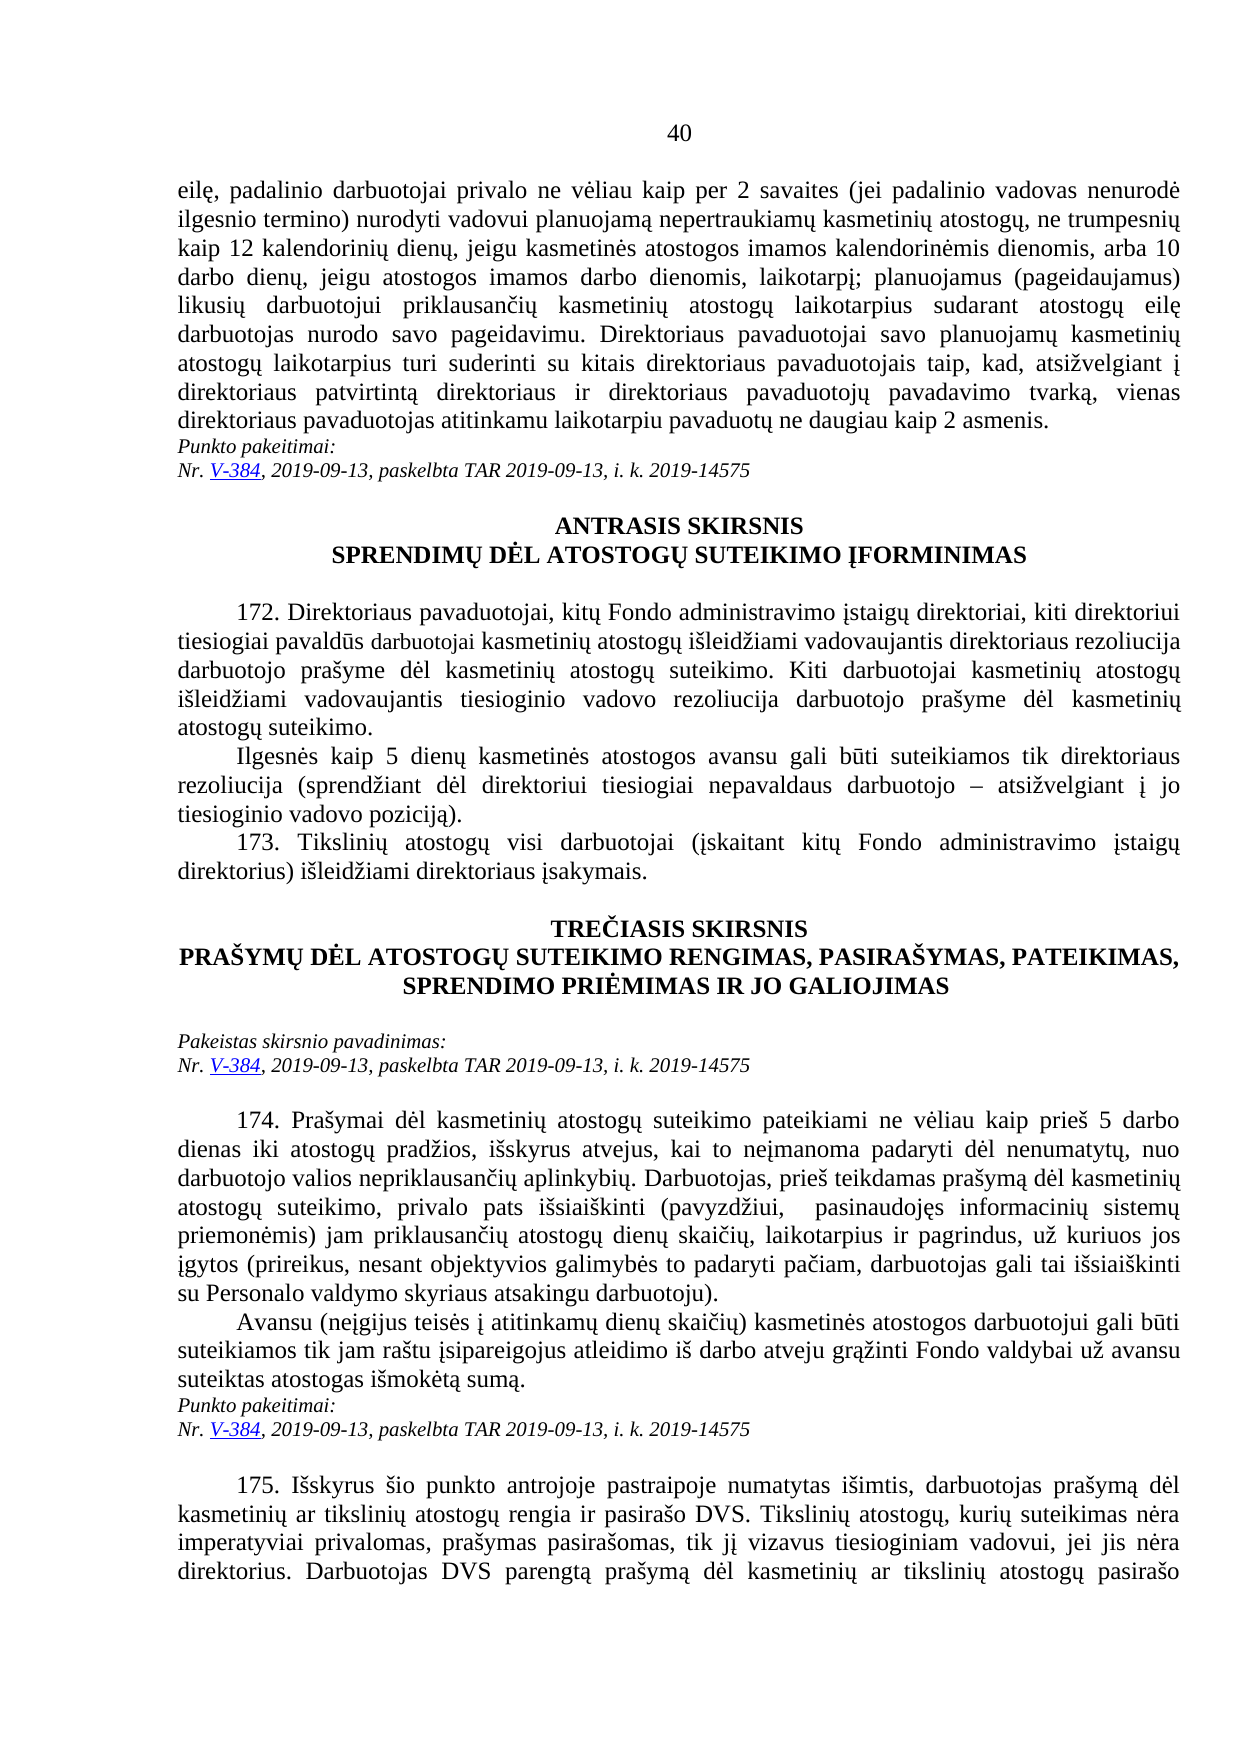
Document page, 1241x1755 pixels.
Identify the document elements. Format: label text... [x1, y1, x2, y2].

text Nr. V-384, 2019-09-13, paskelbta TAR 2019-09-13, i. k. 2019-14575 [177, 1053, 1181, 1077]
text sprendimų dėl atostogų suteikimo įforminimas [177, 540, 1181, 569]
text Nr. V-384, 2019-09-13, paskelbta TAR 2019-09-13, i. k. 2019-14575 [177, 1417, 1181, 1441]
text antrasis skirsnis [177, 511, 1181, 540]
text 172. Direktoriaus pavaduotojai, kitų Fondo administravimo įstaigų direktoriai, kiti direktoriui tiesiogiai pavaldūs darbuotojai kasmetinių atostogų išleidžiami vadovaujantis direktoriaus rezoliucija darbuotojo prašyme dėl kasmetinių atostogų suteikimo. Kiti darbuotojai kasmetinių atostogų išleidžiami vadovaujantis tiesioginio vadovo rezoliucija darbuotojo prašyme dėl kasmetinių atostogų suteikimo. [177, 597, 1181, 741]
text Nr. V-384, 2019-09-13, paskelbta TAR 2019-09-13, i. k. 2019-14575 [177, 458, 1181, 482]
text PRAŠYMŲ DĖL ATOSTOGŲ SUTEIKIMO RENGIMAS, PASIRAŠYMAS, PATEIKIMAS, SPRENDIMO PRIĖMIMAS IR JO GALIOJIMAS [177, 942, 1181, 1000]
text Pakeistas skirsnio pavadinimas: [177, 1029, 1181, 1053]
text eilę, padalinio darbuotojai privalo ne vėliau kaip per 2 savaites (jei padalinio vadovas nenurodė ilgesnio termino) nurodyti vadovui planuojamą nepertraukiamų kasmetinių atostogų, ne trumpesnių kaip 12 kalendorinių dienų, jeigu kasmetinės atostogos imamos kalendorinėmis dienomis, arba 10 darbo dienų, jeigu atostogos imamos darbo dienomis, laikotarpį; planuojamus (pageidaujamus) likusių darbuotojui priklausančių kasmetinių atostogų laikotarpius sudarant atostogų eilę darbuotojas nurodo savo pageidavimu. Direktoriaus pavaduotojai savo planuojamų kasmetinių atostogų laikotarpius turi suderinti su kitais direktoriaus pavaduotojais taip, kad, atsižvelgiant į direktoriaus patvirtintą direktoriaus ir direktoriaus pavaduotojų pavadavimo tvarką, vienas direktoriaus pavaduotojas atitinkamu laikotarpiu pavaduotų ne daugiau kaip 2 asmenis. [177, 176, 1181, 434]
text 174. Prašymai dėl kasmetinių atostogų suteikimo pateikiami ne vėliau kaip prieš 5 darbo dienas iki atostogų pradžios, išskyrus atvejus, kai to neįmanoma padaryti dėl nenumatytų, nuo darbuotojo valios nepriklausančių aplinkybių. Darbuotojas, prieš teikdamas prašymą dėl kasmetinių atostogų suteikimo, privalo pats išsiaiškinti (pavyzdžiui, pasinaudojęs informacinių sistemų priemonėmis) jam priklausančių atostogų dienų skaičių, laikotarpius ir pagrindus, už kuriuos jos įgytos (prireikus, nesant objektyvios galimybės to padaryti pačiam, darbuotojas gali tai išsiaiškinti su Personalo valdymo skyriaus atsakingu darbuotoju). [177, 1106, 1181, 1307]
text Avansu (neįgijus teisės į atitinkamų dienų skaičių) kasmetinės atostogos darbuotojui gali būti suteikiamos tik jam raštu įsipareigojus atleidimo iš darbo atveju grąžinti Fondo valdybai už avansu suteiktas atostogas išmokėtą sumą. [177, 1307, 1181, 1393]
text 175. Išskyrus šio punkto antrojoje pastraipoje numatytas išimtis, darbuotojas prašymą dėl kasmetinių ar tikslinių atostogų rengia ir pasirašo DVS. Tikslinių atostogų, kurių suteikimas nėra imperatyviai privalomas, prašymas pasirašomas, tik jį vizavus tiesioginiam vadovui, jei jis nėra direktorius. Darbuotojas DVS parengtą prašymą dėl kasmetinių ar tikslinių atostogų pasirašo [177, 1470, 1181, 1585]
text Ilgesnės kaip 5 dienų kasmetinės atostogos avansu gali būti suteikiamos tik direktoriaus rezoliucija (sprendžiant dėl direktoriui tiesiogiai nepavaldaus darbuotojo – atsižvelgiant į jo tiesioginio vadovo poziciją). [177, 741, 1181, 827]
text trečiasis skirsnis [177, 914, 1181, 942]
text 173. Tikslinių atostogų visi darbuotojai (įskaitant kitų Fondo administravimo įstaigų direktorius) išleidžiami direktoriaus įsakymais. [177, 827, 1181, 885]
text Punkto pakeitimai: [177, 434, 1181, 458]
text Punkto pakeitimai: [177, 1393, 1181, 1417]
